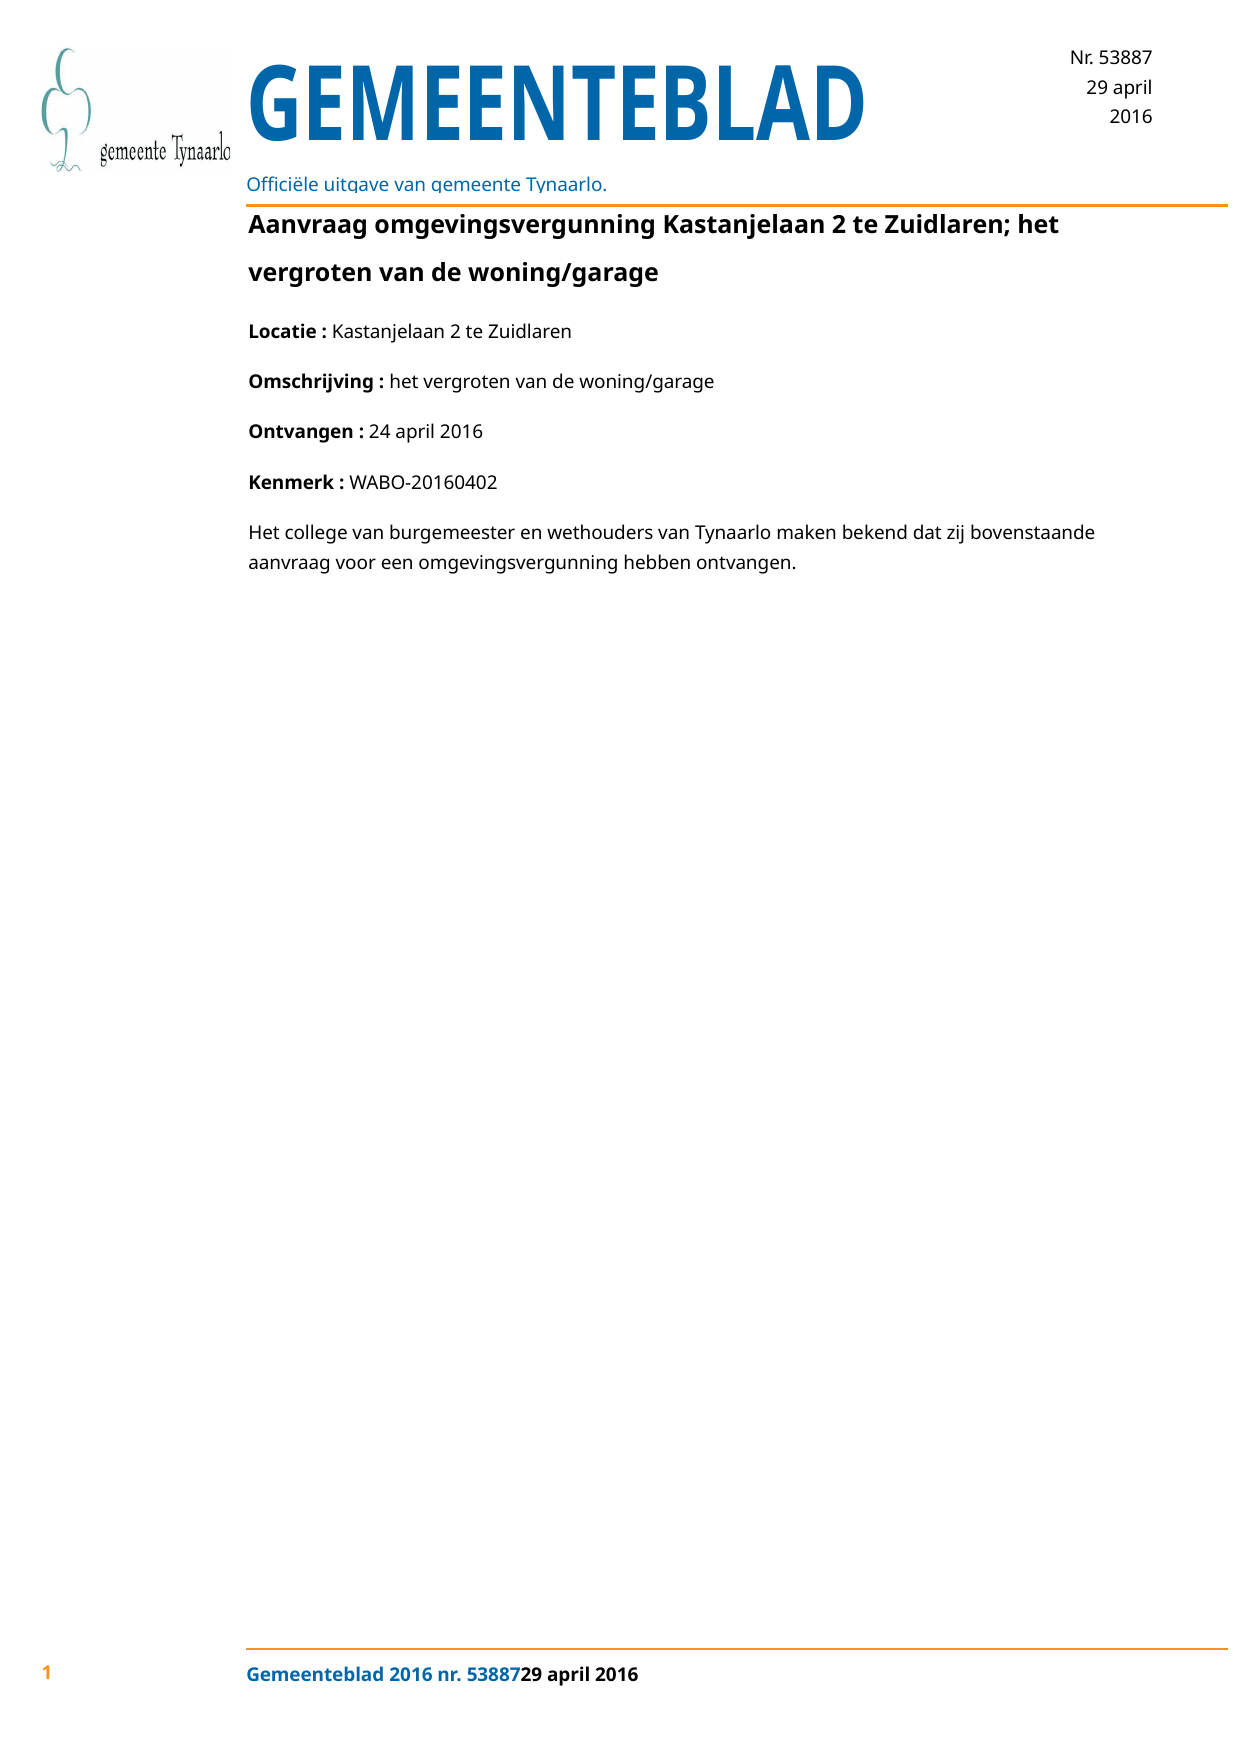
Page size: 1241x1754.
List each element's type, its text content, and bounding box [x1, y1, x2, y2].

text Locatie : Kastanjelaan 2 te Zuidlaren [248, 318, 1152, 344]
text Ontvangen : 24 april 2016 [248, 419, 1152, 444]
text Omschrijving : het vergroten van de woning/garage [248, 368, 1152, 394]
text Kenmerk : WABO-20160402 [248, 469, 1152, 495]
text Aanvraag omgevingsvergunning Kastanjelaan 2 te Zuidlaren; het vergroten van de woning/garage [248, 207, 1152, 288]
picture [41, 47, 231, 172]
text Het college van burgemeester en wethouders van Tynaarlo maken bekend dat zij bovenstaande aanvraag voor een omgevingsvergunning hebben ontvangen. [248, 519, 1152, 575]
